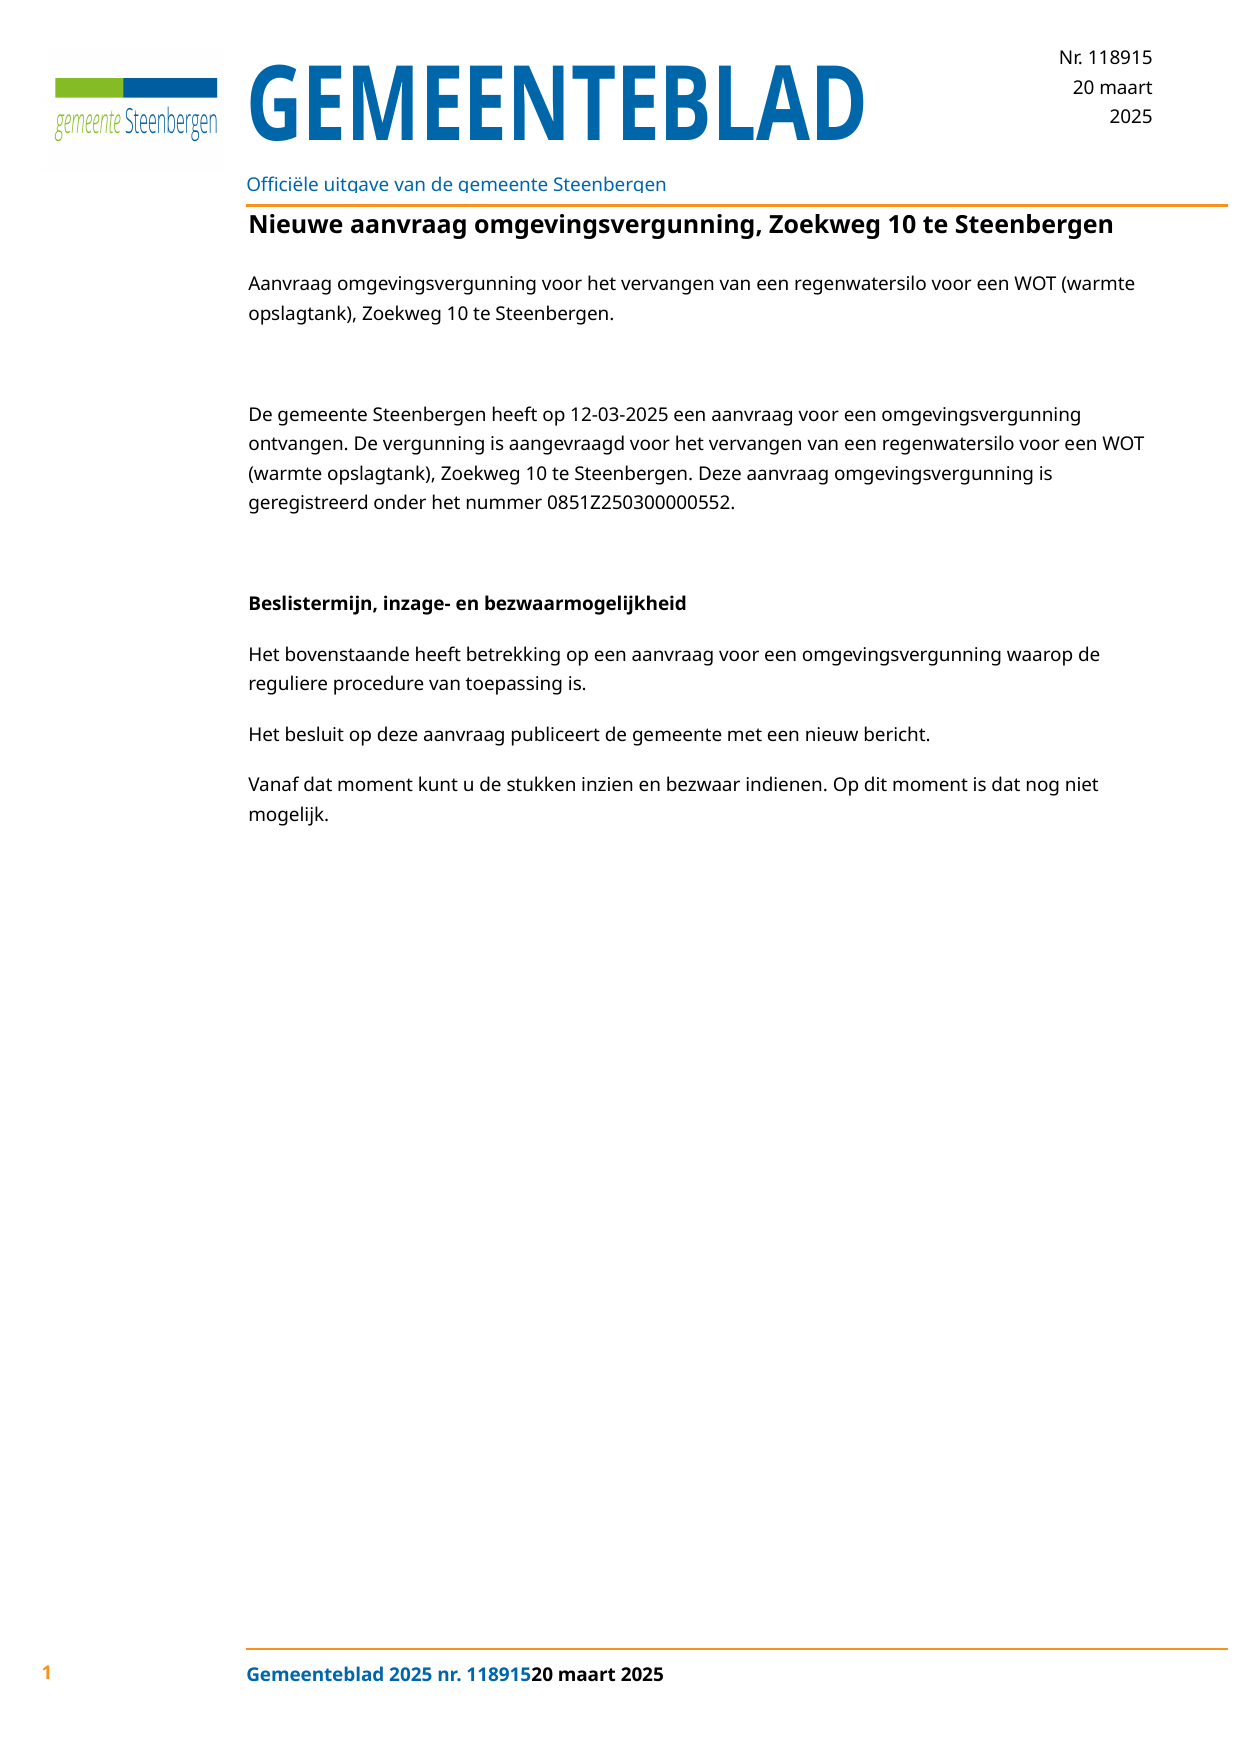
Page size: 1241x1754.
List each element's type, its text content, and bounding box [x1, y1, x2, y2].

text Beslistermijn, inzage- en bezwaarmogelijkheid [248, 590, 1152, 616]
text Het besluit op deze aanvraag publiceert de gemeente met een nieuw bericht. [248, 721, 1152, 746]
text Nieuwe aanvraag omgevingsvergunning, Zoekweg 10 te Steenbergen [248, 207, 1152, 241]
text Aanvraag omgevingsvergunning voor het vervangen van een regenwatersilo voor een WOT (warmte opslagtank), Zoekweg 10 te Steenbergen. [248, 270, 1152, 326]
text Het bovenstaande heeft betrekking op een aanvraag voor een omgevingsvergunning waarop de reguliere procedure van toepassing is. [248, 641, 1152, 696]
picture [41, 47, 231, 172]
text Vanaf dat moment kunt u de stukken inzien en bezwaar indienen. Op dit moment is dat nog niet mogelijk. [248, 771, 1152, 826]
text De gemeente Steenbergen heeft op 12-03-2025 een aanvraag voor een omgevingsvergunning ontvangen. De vergunning is aangevraagd voor het vervangen van een regenwatersilo voor een WOT (warmte opslagtank), Zoekweg 10 te Steenbergen. Deze aanvraag omgevingsvergunning is geregistreerd onder het nummer 0851Z250300000552. [248, 401, 1152, 515]
